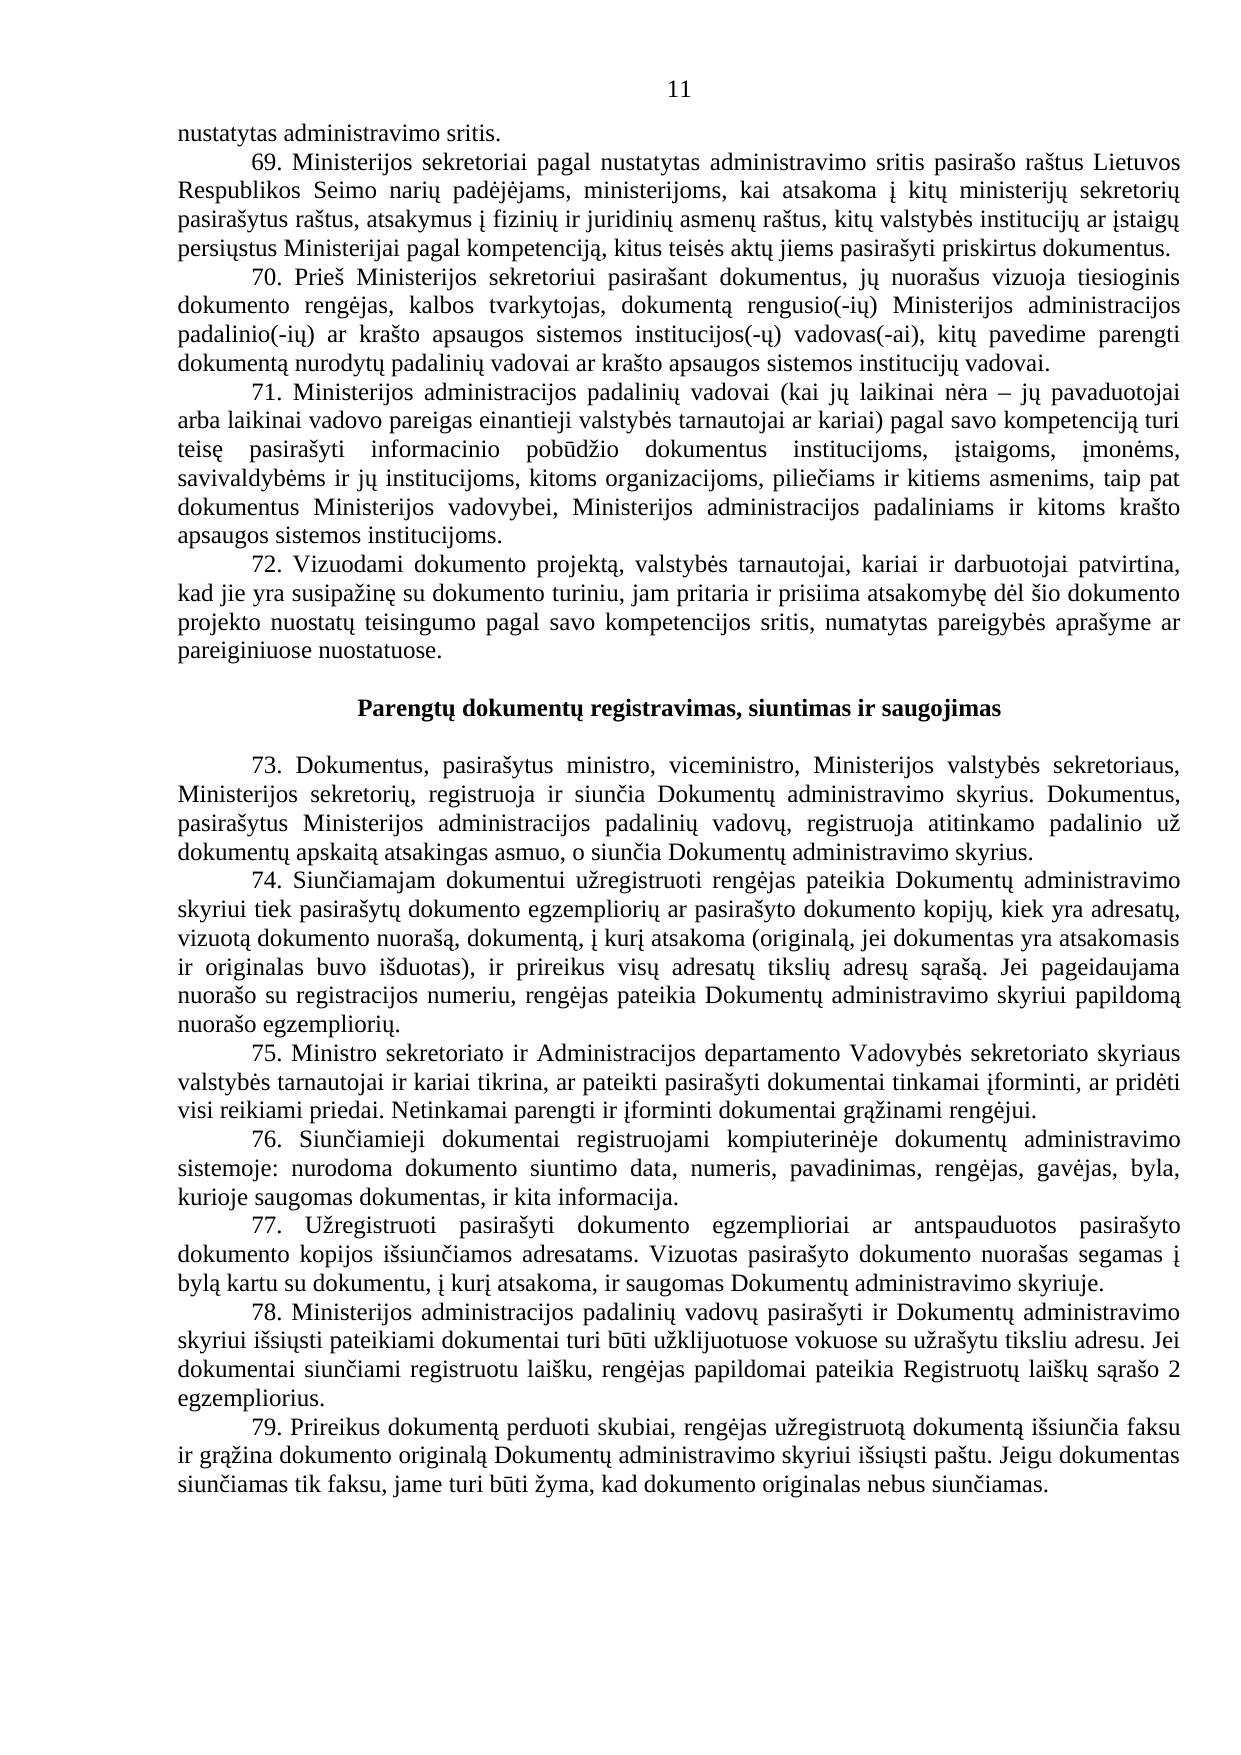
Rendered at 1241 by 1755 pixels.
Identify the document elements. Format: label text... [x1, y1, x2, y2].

text nustatytas administravimo sritis. [177, 118, 1181, 147]
text 73. Dokumentus, pasirašytus ministro, viceministro, Ministerijos valstybės sekretoriaus, Ministerijos sekretorių, registruoja ir siunčia Dokumentų administravimo skyrius. Dokumentus, pasirašytus Ministerijos administracijos padalinių vadovų, registruoja atitinkamo padalinio už dokumentų apskaitą atsakingas asmuo, o siunčia Dokumentų administravimo skyrius. [177, 751, 1181, 866]
text 74. Siunčiamajam dokumentui užregistruoti rengėjas pateikia Dokumentų administravimo skyriui tiek pasirašytų dokumento egzempliorių ar pasirašyto dokumento kopijų, kiek yra adresatų, vizuotą dokumento nuorašą, dokumentą, į kurį atsakoma (originalą, jei dokumentas yra atsakomasis ir originalas buvo išduotas), ir prireikus visų adresatų tikslių adresų sąrašą. Jei pageidaujama nuorašo su registracijos numeriu, rengėjas pateikia Dokumentų administravimo skyriui papildomą nuorašo egzempliorių. [177, 866, 1181, 1038]
text 76. Siunčiamieji dokumentai registruojami kompiuterinėje dokumentų administravimo sistemoje: nurodoma dokumento siuntimo data, numeris, pavadinimas, rengėjas, gavėjas, byla, kurioje saugomas dokumentas, ir kita informacija. [177, 1124, 1181, 1211]
text Parengtų dokumentų registravimas, siuntimas ir saugojimas [177, 693, 1181, 722]
text 79. Prireikus dokumentą perduoti skubiai, rengėjas užregistruotą dokumentą išsiunčia faksu ir grąžina dokumento originalą Dokumentų administravimo skyriui išsiųsti paštu. Jeigu dokumentas siunčiamas tik faksu, jame turi būti žyma, kad dokumento originalas nebus siunčiamas. [177, 1412, 1181, 1498]
text 75. Ministro sekretoriato ir Administracijos departamento Vadovybės sekretoriato skyriaus valstybės tarnautojai ir kariai tikrina, ar pateikti pasirašyti dokumentai tinkamai įforminti, ar pridėti visi reikiami priedai. Netinkamai parengti ir įforminti dokumentai grąžinami rengėjui. [177, 1038, 1181, 1124]
text 78. Ministerijos administracijos padalinių vadovų pasirašyti ir Dokumentų administravimo skyriui išsiųsti pateikiami dokumentai turi būti užklijuotuose vokuose su užrašytu tiksliu adresu. Jei dokumentai siunčiami registruotu laišku, rengėjas papildomai pateikia Registruotų laiškų sąrašo 2 egzempliorius. [177, 1297, 1181, 1412]
text 72. Vizuodami dokumento projektą, valstybės tarnautojai, kariai ir darbuotojai patvirtina, kad jie yra susipažinę su dokumento turiniu, jam pritaria ir prisiima atsakomybę dėl šio dokumento projekto nuostatų teisingumo pagal savo kompetencijos sritis, numatytas pareigybės aprašyme ar pareiginiuose nuostatuose. [177, 549, 1181, 664]
text 71. Ministerijos administracijos padalinių vadovai (kai jų laikinai nėra – jų pavaduotojai arba laikinai vadovo pareigas einantieji valstybės tarnautojai ar kariai) pagal savo kompetenciją turi teisę pasirašyti informacinio pobūdžio dokumentus institucijoms, įstaigoms, įmonėms, savivaldybėms ir jų institucijoms, kitoms organizacijoms, piliečiams ir kitiems asmenims, taip pat dokumentus Ministerijos vadovybei, Ministerijos administracijos padaliniams ir kitoms krašto apsaugos sistemos institucijoms. [177, 377, 1181, 549]
text 70. Prieš Ministerijos sekretoriui pasirašant dokumentus, jų nuorašus vizuoja tiesioginis dokumento rengėjas, kalbos tvarkytojas, dokumentą rengusio(-ių) Ministerijos administracijos padalinio(-ių) ar krašto apsaugos sistemos institucijos(-ų) vadovas(-ai), kitų pavedime parengti dokumentą nurodytų padalinių vadovai ar krašto apsaugos sistemos institucijų vadovai. [177, 262, 1181, 377]
text 77. Užregistruoti pasirašyti dokumento egzemplioriai ar antspauduotos pasirašyto dokumento kopijos išsiunčiamos adresatams. Vizuotas pasirašyto dokumento nuorašas segamas į bylą kartu su dokumentu, į kurį atsakoma, ir saugomas Dokumentų administravimo skyriuje. [177, 1211, 1181, 1297]
text 69. Ministerijos sekretoriai pagal nustatytas administravimo sritis pasirašo raštus Lietuvos Respublikos Seimo narių padėjėjams, ministerijoms, kai atsakoma į kitų ministerijų sekretorių pasirašytus raštus, atsakymus į fizinių ir juridinių asmenų raštus, kitų valstybės institucijų ar įstaigų persiųstus Ministerijai pagal kompetenciją, kitus teisės aktų jiems pasirašyti priskirtus dokumentus. [177, 147, 1181, 262]
